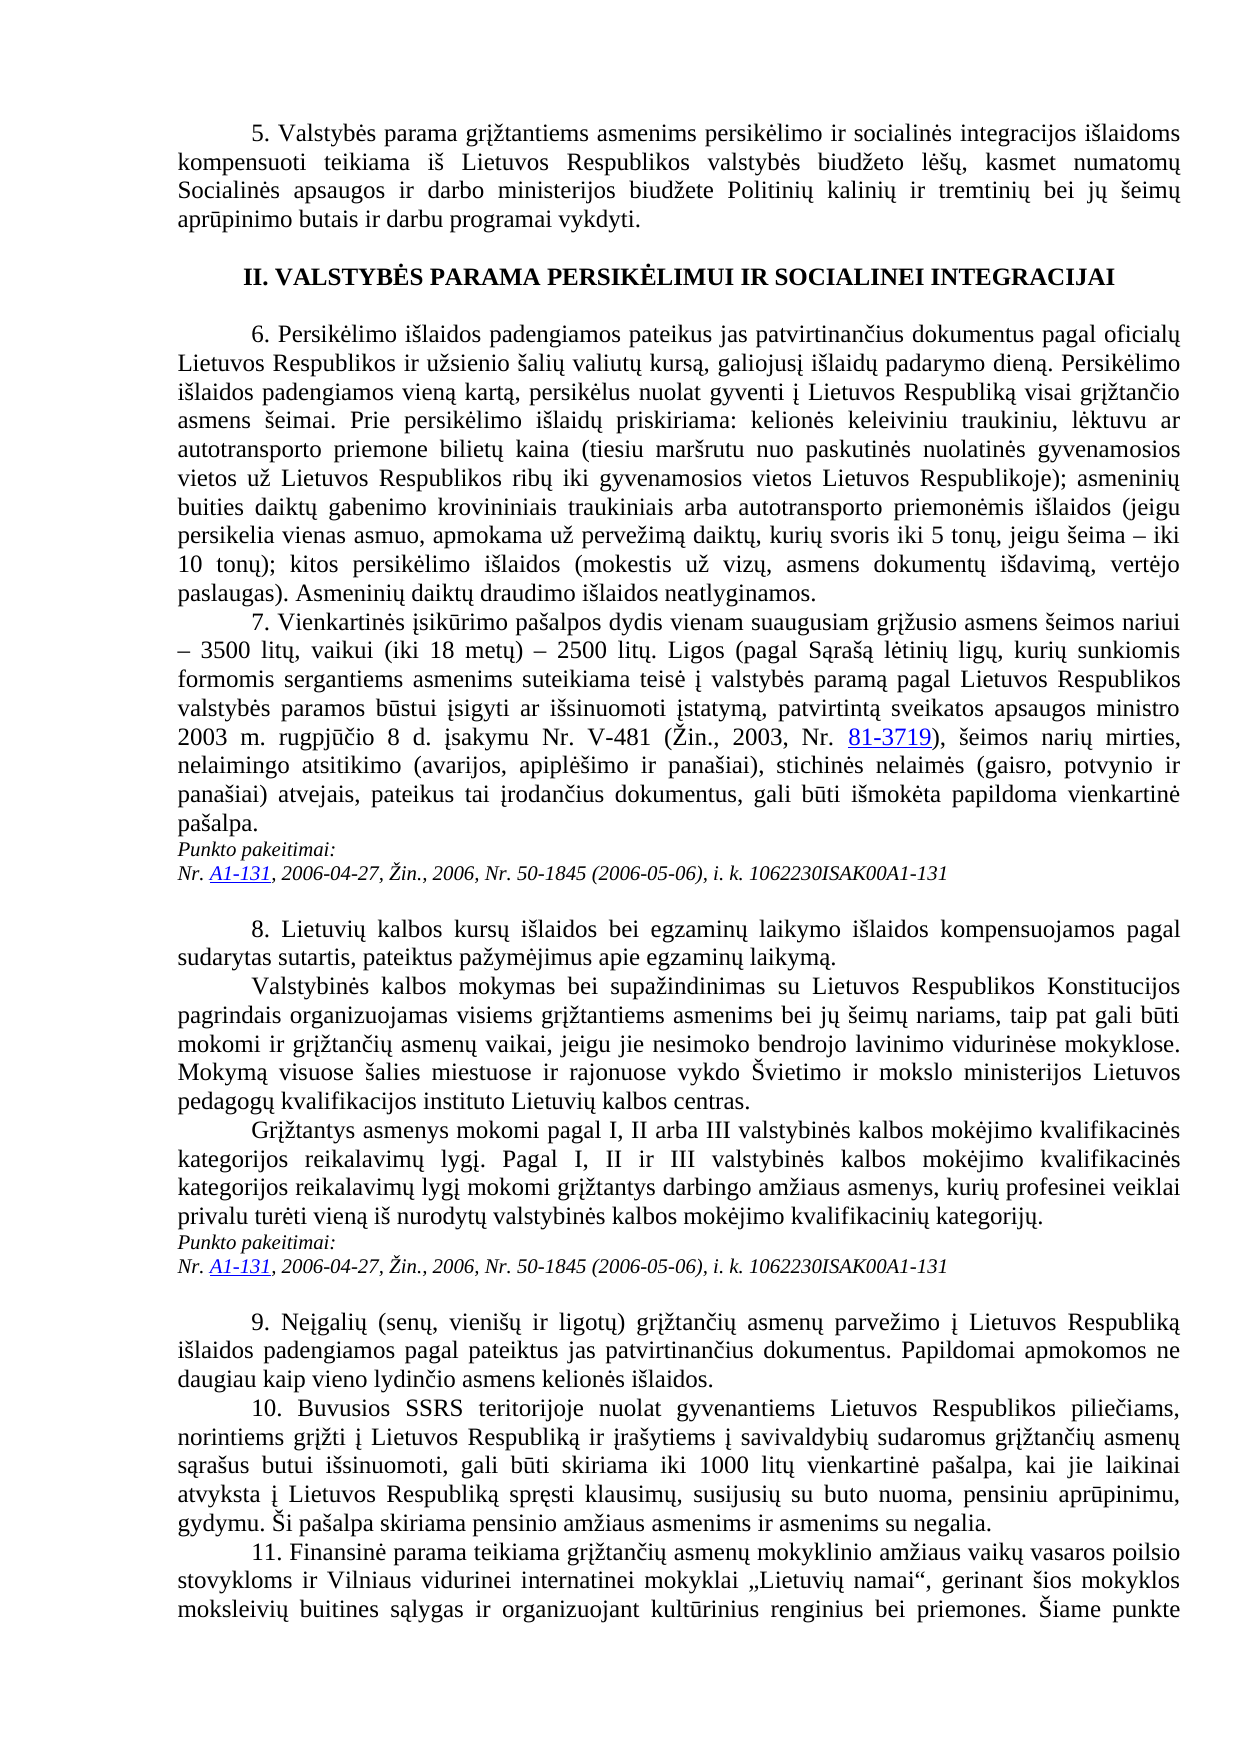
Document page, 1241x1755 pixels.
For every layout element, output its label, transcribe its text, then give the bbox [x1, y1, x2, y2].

text 9. Neįgalių (senų, vienišų ir ligotų) grįžtančių asmenų parvežimo į Lietuvos Respubliką išlaidos padengiamos pagal pateiktus jas patvirtinančius dokumentus. Papildomai apmokomos ne daugiau kaip vieno lydinčio asmens kelionės išlaidos. [177, 1307, 1181, 1393]
text 7. Vienkartinės įsikūrimo pašalpos dydis vienam suaugusiam grįžusio asmens šeimos nariui – 3500 litų, vaikui (iki 18 metų) – 2500 litų. Ligos (pagal Sąrašą lėtinių ligų, kurių sunkiomis formomis sergantiems asmenims suteikiama teisė į valstybės paramą pagal Lietuvos Respublikos valstybės paramos būstui įsigyti ar išsinuomoti įstatymą, patvirtintą sveikatos apsaugos ministro 2003 m. rugpjūčio 8 d. įsakymu Nr. V-481 (Žin., 2003, Nr. 81-3719), šeimos narių mirties, nelaimingo atsitikimo (avarijos, apiplėšimo ir panašiai), stichinės nelaimės (gaisro, potvynio ir panašiai) atvejais, pateikus tai įrodančius dokumentus, gali būti išmokėta papildoma vienkartinė pašalpa. [177, 607, 1181, 837]
text Nr. A1-131, 2006-04-27, Žin., 2006, Nr. 50-1845 (2006-05-06), i. k. 1062230ISAK00A1-131 [177, 861, 1181, 885]
text II. VALSTYBĖS PARAMA PERSIKĖLIMUI IR SOCIALINEI INTEGRACIJAI [177, 262, 1181, 291]
text 8. Lietuvių kalbos kursų išlaidos bei egzaminų laikymo išlaidos kompensuojamos pagal sudarytas sutartis, pateiktus pažymėjimus apie egzaminų laikymą. [177, 914, 1181, 971]
text Punkto pakeitimai: [177, 1230, 1181, 1254]
text Punkto pakeitimai: [177, 837, 1181, 861]
text 5. Valstybės parama grįžtantiems asmenims persikėlimo ir socialinės integracijos išlaidoms kompensuoti teikiama iš Lietuvos Respublikos valstybės biudžeto lėšų, kasmet numatomų Socialinės apsaugos ir darbo ministerijos biudžete Politinių kalinių ir tremtinių bei jų šeimų aprūpinimo butais ir darbu programai vykdyti. [177, 118, 1181, 233]
text 11. Finansinė parama teikiama grįžtančių asmenų mokyklinio amžiaus vaikų vasaros poilsio stovykloms ir Vilniaus vidurinei internatinei mokyklai „Lietuvių namai“, gerinant šios mokyklos moksleivių buitines sąlygas ir organizuojant kultūrinius renginius bei priemones. Šiame punkte [177, 1537, 1181, 1623]
text Nr. A1-131, 2006-04-27, Žin., 2006, Nr. 50-1845 (2006-05-06), i. k. 1062230ISAK00A1-131 [177, 1254, 1181, 1278]
text 6. Persikėlimo išlaidos padengiamos pateikus jas patvirtinančius dokumentus pagal oficialų Lietuvos Respublikos ir užsienio šalių valiutų kursą, galiojusį išlaidų padarymo dieną. Persikėlimo išlaidos padengiamos vieną kartą, persikėlus nuolat gyventi į Lietuvos Respubliką visai grįžtančio asmens šeimai. Prie persikėlimo išlaidų priskiriama: kelionės keleiviniu traukiniu, lėktuvu ar autotransporto priemone bilietų kaina (tiesiu maršrutu nuo paskutinės nuolatinės gyvenamosios vietos už Lietuvos Respublikos ribų iki gyvenamosios vietos Lietuvos Respublikoje); asmeninių buities daiktų gabenimo krovininiais traukiniais arba autotransporto priemonėmis išlaidos (jeigu persikelia vienas asmuo, apmokama už pervežimą daiktų, kurių svoris iki 5 tonų, jeigu šeima – iki 10 tonų); kitos persikėlimo išlaidos (mokestis už vizų, asmens dokumentų išdavimą, vertėjo paslaugas). Asmeninių daiktų draudimo išlaidos neatlyginamos. [177, 319, 1181, 607]
text Grįžtantys asmenys mokomi pagal I, II arba III valstybinės kalbos mokėjimo kvalifikacinės kategorijos reikalavimų lygį. Pagal I, II ir III valstybinės kalbos mokėjimo kvalifikacinės kategorijos reikalavimų lygį mokomi grįžtantys darbingo amžiaus asmenys, kurių profesinei veiklai privalu turėti vieną iš nurodytų valstybinės kalbos mokėjimo kvalifikacinių kategorijų. [177, 1115, 1181, 1230]
text Valstybinės kalbos mokymas bei supažindinimas su Lietuvos Respublikos Konstitucijos pagrindais organizuojamas visiems grįžtantiems asmenims bei jų šeimų nariams, taip pat gali būti mokomi ir grįžtančių asmenų vaikai, jeigu jie nesimoko bendrojo lavinimo vidurinėse mokyklose. Mokymą visuose šalies miestuose ir rajonuose vykdo Švietimo ir mokslo ministerijos Lietuvos pedagogų kvalifikacijos instituto Lietuvių kalbos centras. [177, 971, 1181, 1115]
text 10. Buvusios SSRS teritorijoje nuolat gyvenantiems Lietuvos Respublikos piliečiams, norintiems grįžti į Lietuvos Respubliką ir įrašytiems į savivaldybių sudaromus grįžtančių asmenų sąrašus butui išsinuomoti, gali būti skiriama iki 1000 litų vienkartinė pašalpa, kai jie laikinai atvyksta į Lietuvos Respubliką spręsti klausimų, susijusių su buto nuoma, pensiniu aprūpinimu, gydymu. Ši pašalpa skiriama pensinio amžiaus asmenims ir asmenims su negalia. [177, 1393, 1181, 1537]
